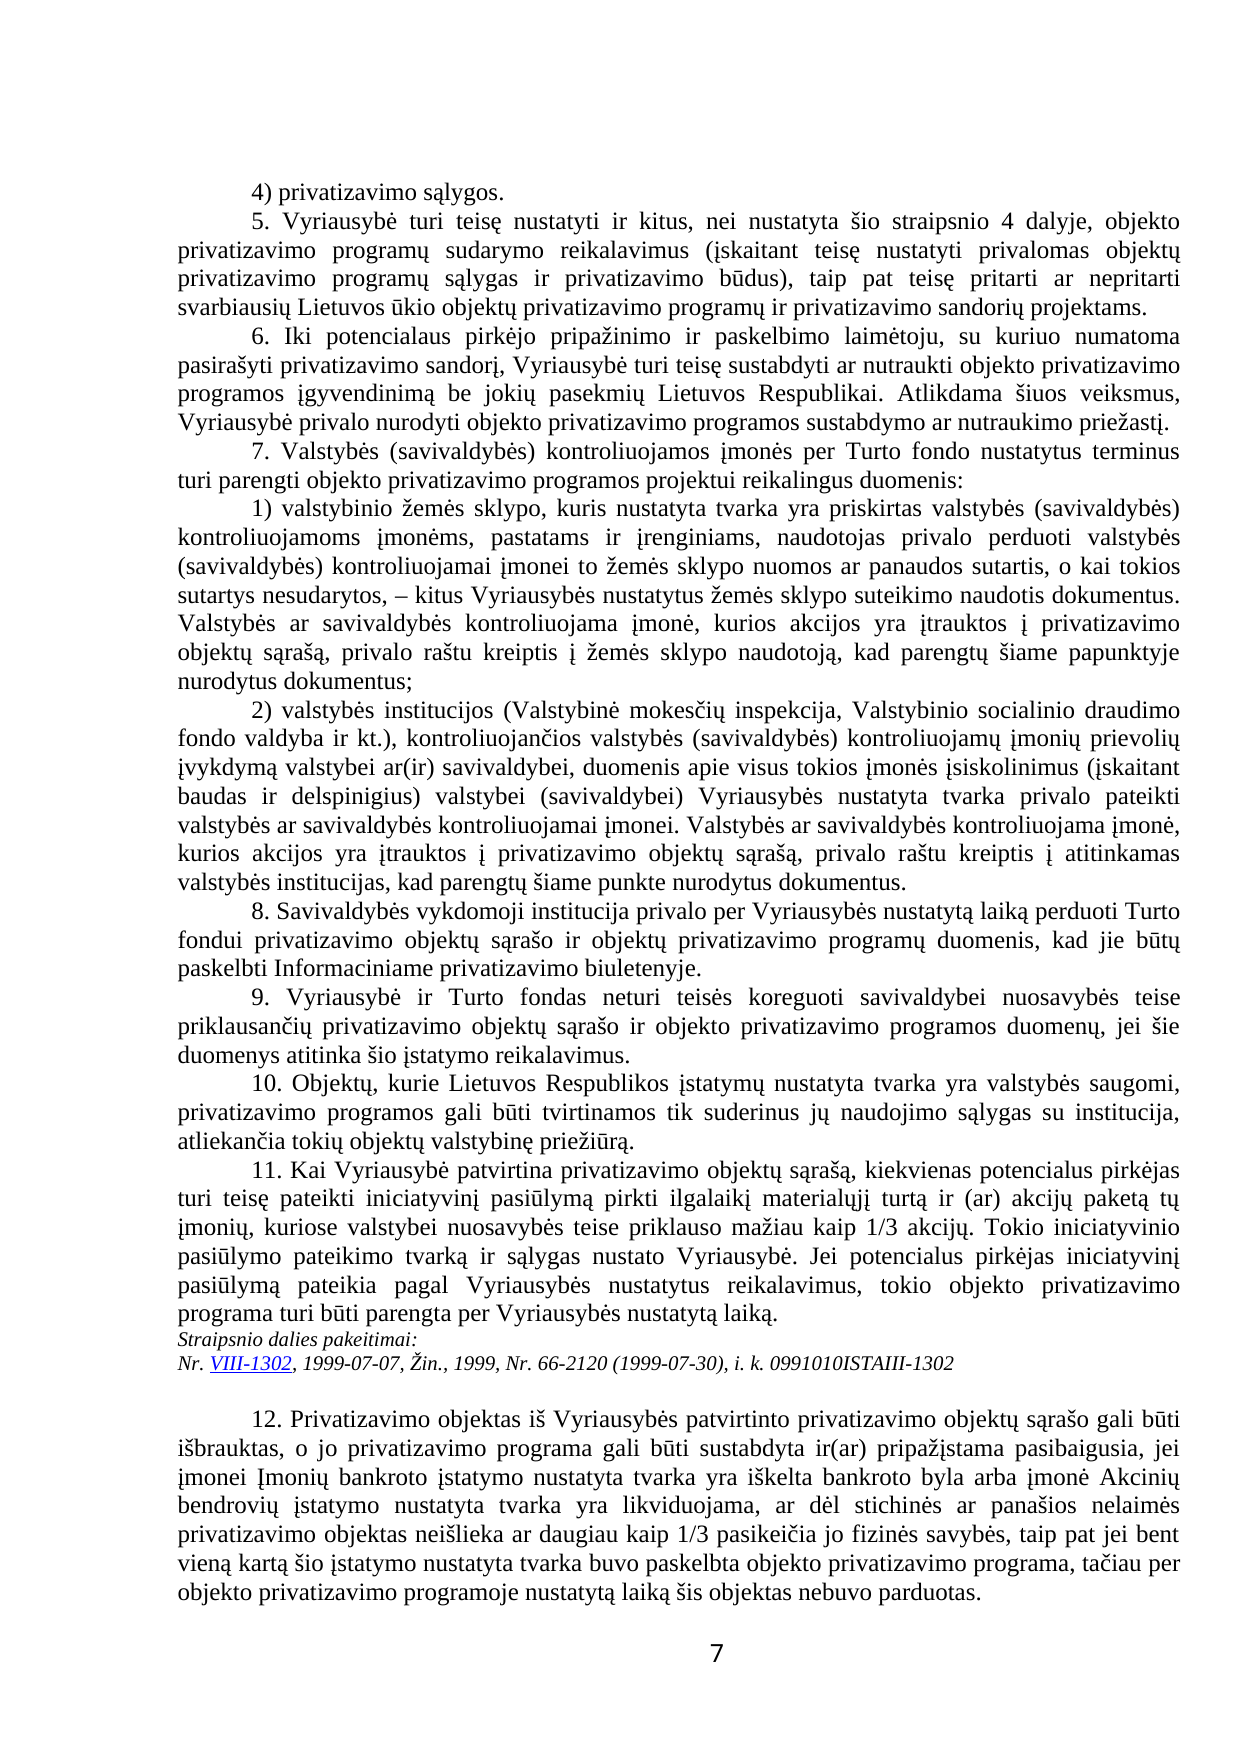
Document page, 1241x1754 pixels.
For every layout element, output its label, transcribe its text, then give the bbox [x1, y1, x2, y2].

text 11. Kai Vyriausybė patvirtina privatizavimo objektų sąrašą, kiekvienas potencialus pirkėjas turi teisę pateikti iniciatyvinį pasiūlymą pirkti ilgalaikį materialųjį turtą ir (ar) akcijų paketą tų įmonių, kuriose valstybei nuosavybės teise priklauso mažiau kaip 1/3 akcijų. Tokio iniciatyvinio pasiūlymo pateikimo tvarką ir sąlygas nustato Vyriausybė. Jei potencialus pirkėjas iniciatyvinį pasiūlymą pateikia pagal Vyriausybės nustatytus reikalavimus, tokio objekto privatizavimo programa turi būti parengta per Vyriausybės nustatytą laiką. [177, 1155, 1181, 1327]
text 5. Vyriausybė turi teisę nustatyti ir kitus, nei nustatyta šio straipsnio 4 dalyje, objekto privatizavimo programų sudarymo reikalavimus (įskaitant teisę nustatyti privalomas objektų privatizavimo programų sąlygas ir privatizavimo būdus), taip pat teisę pritarti ar nepritarti svarbiausių Lietuvos ūkio objektų privatizavimo programų ir privatizavimo sandorių projektams. [177, 206, 1181, 321]
text 12. Privatizavimo objektas iš Vyriausybės patvirtinto privatizavimo objektų sąrašo gali būti išbrauktas, o jo privatizavimo programa gali būti sustabdyta ir(ar) pripažįstama pasibaigusia, jei įmonei Įmonių bankroto įstatymo nustatyta tvarka yra iškelta bankroto byla arba įmonė Akcinių bendrovių įstatymo nustatyta tvarka yra likviduojama, ar dėl stichinės ar panašios nelaimės privatizavimo objektas neišlieka ar daugiau kaip 1/3 pasikeičia jo fizinės savybės, taip pat jei bent vieną kartą šio įstatymo nustatyta tvarka buvo paskelbta objekto privatizavimo programa, tačiau per objekto privatizavimo programoje nustatytą laiką šis objektas nebuvo parduotas. [177, 1404, 1181, 1605]
text 2) valstybės institucijos (Valstybinė mokesčių inspekcija, Valstybinio socialinio draudimo fondo valdyba ir kt.), kontroliuojančios valstybės (savivaldybės) kontroliuojamų įmonių prievolių įvykdymą valstybei ar(ir) savivaldybei, duomenis apie visus tokios įmonės įsiskolinimus (įskaitant baudas ir delspinigius) valstybei (savivaldybei) Vyriausybės nustatyta tvarka privalo pateikti valstybės ar savivaldybės kontroliuojamai įmonei. Valstybės ar savivaldybės kontroliuojama įmonė, kurios akcijos yra įtrauktos į privatizavimo objektų sąrašą, privalo raštu kreiptis į atitinkamas valstybės institucijas, kad parengtų šiame punkte nurodytus dokumentus. [177, 695, 1181, 896]
text 9. Vyriausybė ir Turto fondas neturi teisės koreguoti savivaldybei nuosavybės teise priklausančių privatizavimo objektų sąrašo ir objekto privatizavimo programos duomenų, jei šie duomenys atitinka šio įstatymo reikalavimus. [177, 982, 1181, 1068]
text 10. Objektų, kurie Lietuvos Respublikos įstatymų nustatyta tvarka yra valstybės saugomi, privatizavimo programos gali būti tvirtinamos tik suderinus jų naudojimo sąlygas su institucija, atliekančia tokių objektų valstybinę priežiūrą. [177, 1068, 1181, 1155]
text 8. Savivaldybės vykdomoji institucija privalo per Vyriausybės nustatytą laiką perduoti Turto fondui privatizavimo objektų sąrašo ir objektų privatizavimo programų duomenis, kad jie būtų paskelbti Informaciniame privatizavimo biuletenyje. [177, 896, 1181, 982]
text 4) privatizavimo sąlygos. [177, 177, 1181, 206]
text 6. Iki potencialaus pirkėjo pripažinimo ir paskelbimo laimėtoju, su kuriuo numatoma pasirašyti privatizavimo sandorį, Vyriausybė turi teisę sustabdyti ar nutraukti objekto privatizavimo programos įgyvendinimą be jokių pasekmių Lietuvos Respublikai. Atlikdama šiuos veiksmus, Vyriausybė privalo nurodyti objekto privatizavimo programos sustabdymo ar nutraukimo priežastį. [177, 321, 1181, 436]
text Nr. VIII-1302, 1999-07-07, Žin., 1999, Nr. 66-2120 (1999-07-30), i. k. 0991010ISTAIII-1302 [177, 1351, 1181, 1375]
text 1) valstybinio žemės sklypo, kuris nustatyta tvarka yra priskirtas valstybės (savivaldybės) kontroliuojamoms įmonėms, pastatams ir įrenginiams, naudotojas privalo perduoti valstybės (savivaldybės) kontroliuojamai įmonei to žemės sklypo nuomos ar panaudos sutartis, o kai tokios sutartys nesudarytos, – kitus Vyriausybės nustatytus žemės sklypo suteikimo naudotis dokumentus. Valstybės ar savivaldybės kontroliuojama įmonė, kurios akcijos yra įtrauktos į privatizavimo objektų sąrašą, privalo raštu kreiptis į žemės sklypo naudotoją, kad parengtų šiame papunktyje nurodytus dokumentus; [177, 493, 1181, 695]
text Straipsnio dalies pakeitimai: [177, 1327, 1181, 1351]
text 7. Valstybės (savivaldybės) kontroliuojamos įmonės per Turto fondo nustatytus terminus turi parengti objekto privatizavimo programos projektui reikalingus duomenis: [177, 436, 1181, 493]
